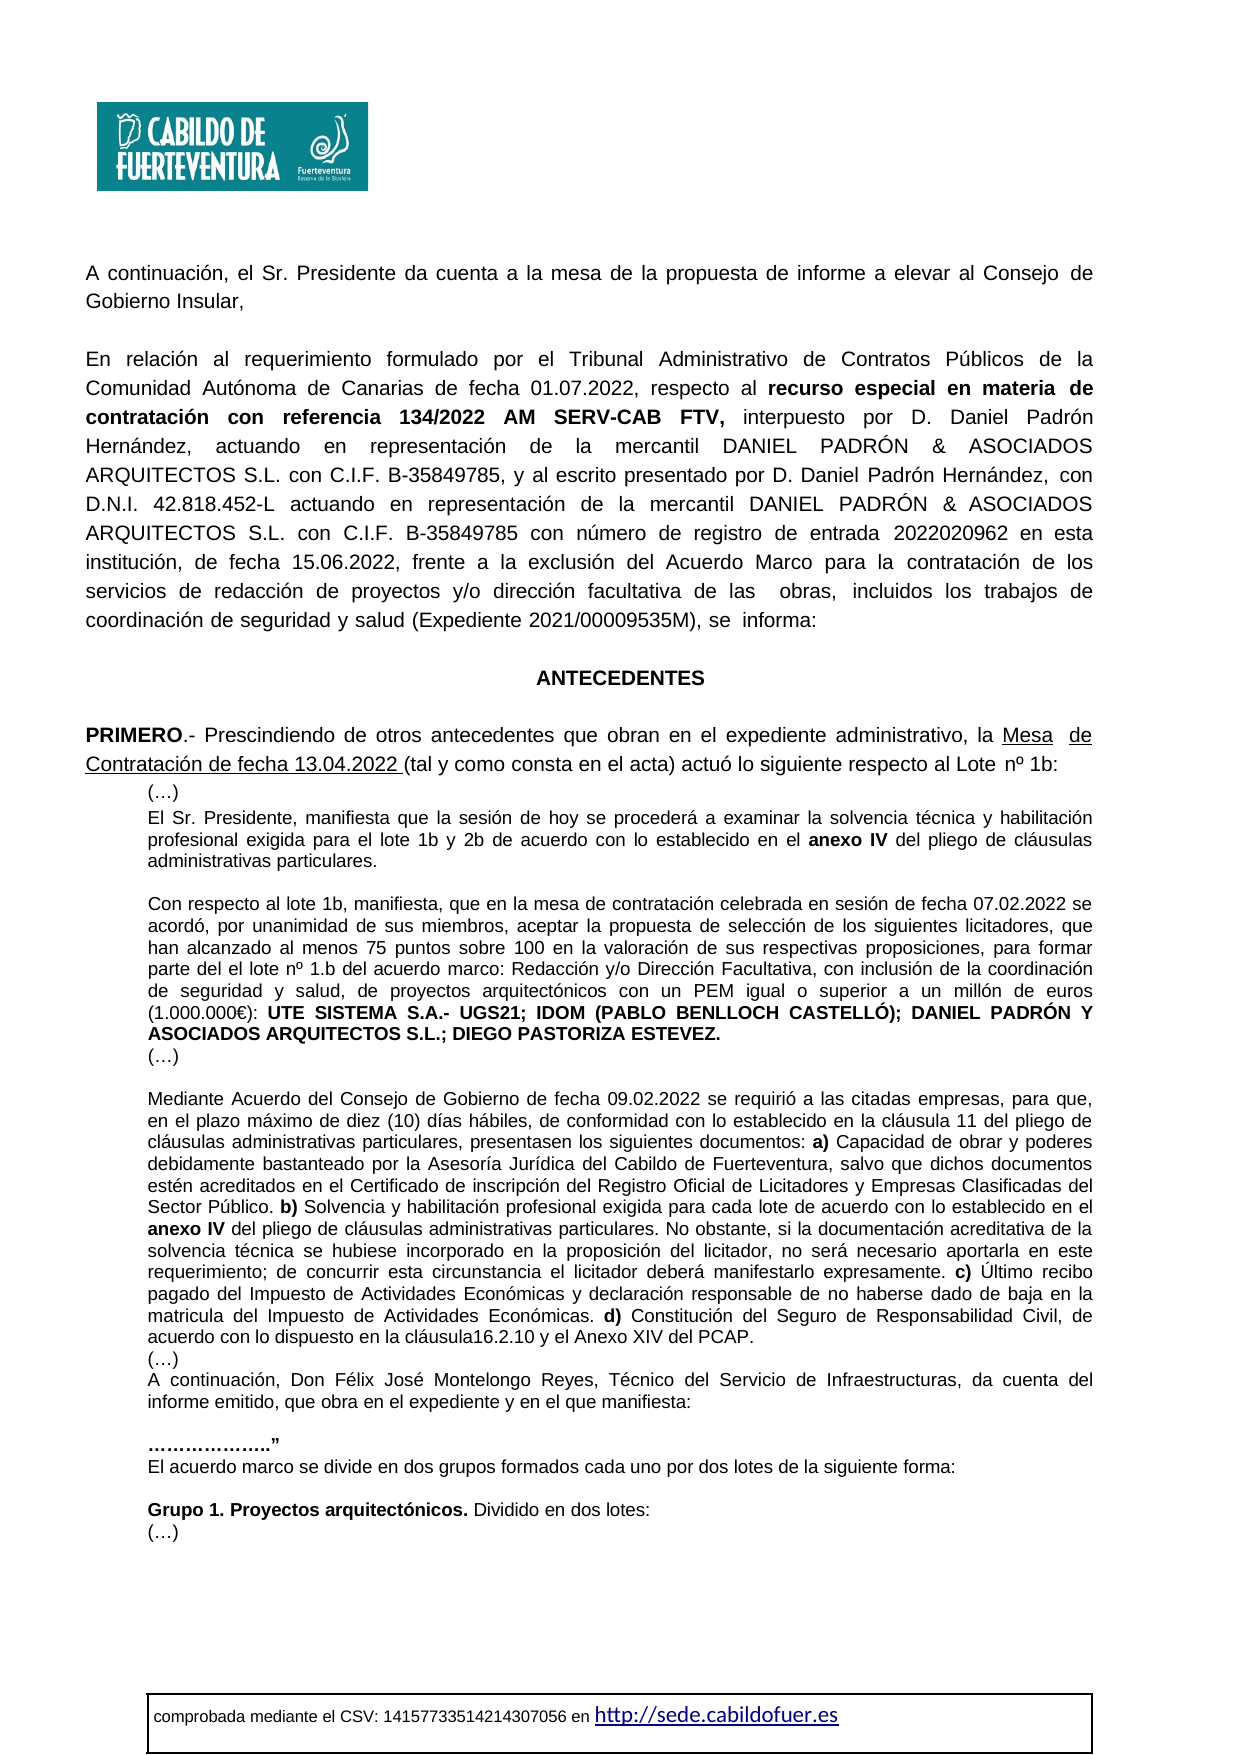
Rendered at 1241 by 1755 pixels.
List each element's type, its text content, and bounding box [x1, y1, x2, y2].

text (…) [147, 1348, 1107, 1369]
text El Sr. Presidente, manifiesta que la sesión de hoy se procederá a examinar la solvencia técnica y habilitación profesional exigida para el lote 1b y 2b de acuerdo con lo establecido en el anexo IV del pliego de cláusulas administrativas particulares. [147, 807, 1093, 872]
text A continuación, el Sr. Presidente da cuenta a la mesa de la propuesta de informe a elevar al Consejo de Gobierno Insular, [85, 260, 1093, 313]
text ………………..” [147, 1434, 1107, 1456]
text (…) [148, 1045, 1107, 1066]
text El acuerdo marco se divide en dos grupos formados cada uno por dos lotes de la siguiente forma: [147, 1456, 1107, 1477]
text A continuación, Don Félix José Montelongo Reyes, Técnico del Servicio de Infraestructuras, da cuenta del informe emitido, que obra en el expediente y en el que manifiesta: [147, 1369, 1093, 1412]
text En relación al requerimiento formulado por el Tribunal Administrativo de Contratos Públicos de la Comunidad Autónoma de Canarias de fecha 01.07.2022, respecto al recurso especial en materia de contratación con referencia 134/2022 AM SERV-CAB FTV, interpuesto por D. Daniel Padrón Hernández, actuando en representación de la mercantil DANIEL PADRÓN & ASOCIADOS ARQUITECTOS S.L. con C.I.F. B-35849785, y al escrito presentado por D. Daniel Padrón Hernández, con D.N.I. 42.818.452-L actuando en representación de la mercantil DANIEL PADRÓN & ASOCIADOS ARQUITECTOS S.L. con C.I.F. B-35849785 con número de registro de entrada 2022020962 en esta institución, de fecha 15.06.2022, frente a la exclusión del Acuerdo Marco para la contratación de los servicios de redacción de proyectos y/o dirección facultativa de las obras, incluidos los trabajos de coordinación de seguridad y salud (Expediente 2021/00009535M), se informa: [85, 347, 1093, 632]
text Mediante Acuerdo del Consejo de Gobierno de fecha 09.02.2022 se requirió a las citadas empresas, para que, en el plazo máximo de diez (10) días hábiles, de conformidad con lo establecido en la cláusula 11 del pliego de cláusulas administrativas particulares, presentasen los siguientes documentos: a) Capacidad de obrar y poderes debidamente bastanteado por la Asesoría Jurídica del Cabildo de Fuerteventura, salvo que dichos documentos estén acreditados en el Certificado de inscripción del Registro Oficial de Licitadores y Empresas Clasificadas del Sector Público. b) Solvencia y habilitación profesional exigida para cada lote de acuerdo con lo establecido en el anexo IV del pliego de cláusulas administrativas particulares. No obstante, si la documentación acreditativa de la solvencia técnica se hubiese incorporado en la proposición del licitador, no será necesario aportarla en este requerimiento; de concurrir esta circunstancia el licitador deberá manifestarlo expresamente. c) Último recibo pagado del Impuesto de Actividades Económicas y declaración responsable de no haberse dado de baja en la matricula del Impuesto de Actividades Económicas. d) Constitución del Seguro de Responsabilidad Civil, de acuerdo con lo dispuesto en la cláusula16.2.10 y el Anexo XIV del PCAP. [147, 1088, 1093, 1348]
subtitle ANTECEDENTES [133, 665, 1107, 689]
text Con respecto al lote 1b, manifiesta, que en la mesa de contratación celebrada en sesión de fecha 07.02.2022 se acordó, por unanimidad de sus miembros, aceptar la propuesta de selección de los siguientes licitadores, que han alcanzado al menos 75 puntos sobre 100 en la valoración de sus respectivas proposiciones, para formar parte del el lote nº 1.b del acuerdo marco: Redacción y/o Dirección Facultativa, con inclusión de la coordinación de seguridad y salud, de proyectos arquitectónicos con un PEM igual o superior a un millón de euros (1.000.000€): UTE SISTEMA S.A.- UGS21; IDOM (PABLO BENLLOCH CASTELLÓ); DANIEL PADRÓN Y ASOCIADOS ARQUITECTOS S.L.; DIEGO PASTORIZA ESTEVEZ. [148, 893, 1093, 1045]
text PRIMERO.- Prescindiendo de otros antecedentes que obran en el expediente administrativo, la Mesa de Contratación de fecha 13.04.2022 (tal y como consta en el acta) actuó lo siguiente respecto al Lote nº 1b: [85, 723, 1093, 776]
text Grupo 1. Proyectos arquitectónicos. Dividido en dos lotes: (…) [147, 1499, 677, 1542]
text (…) [147, 781, 1107, 802]
